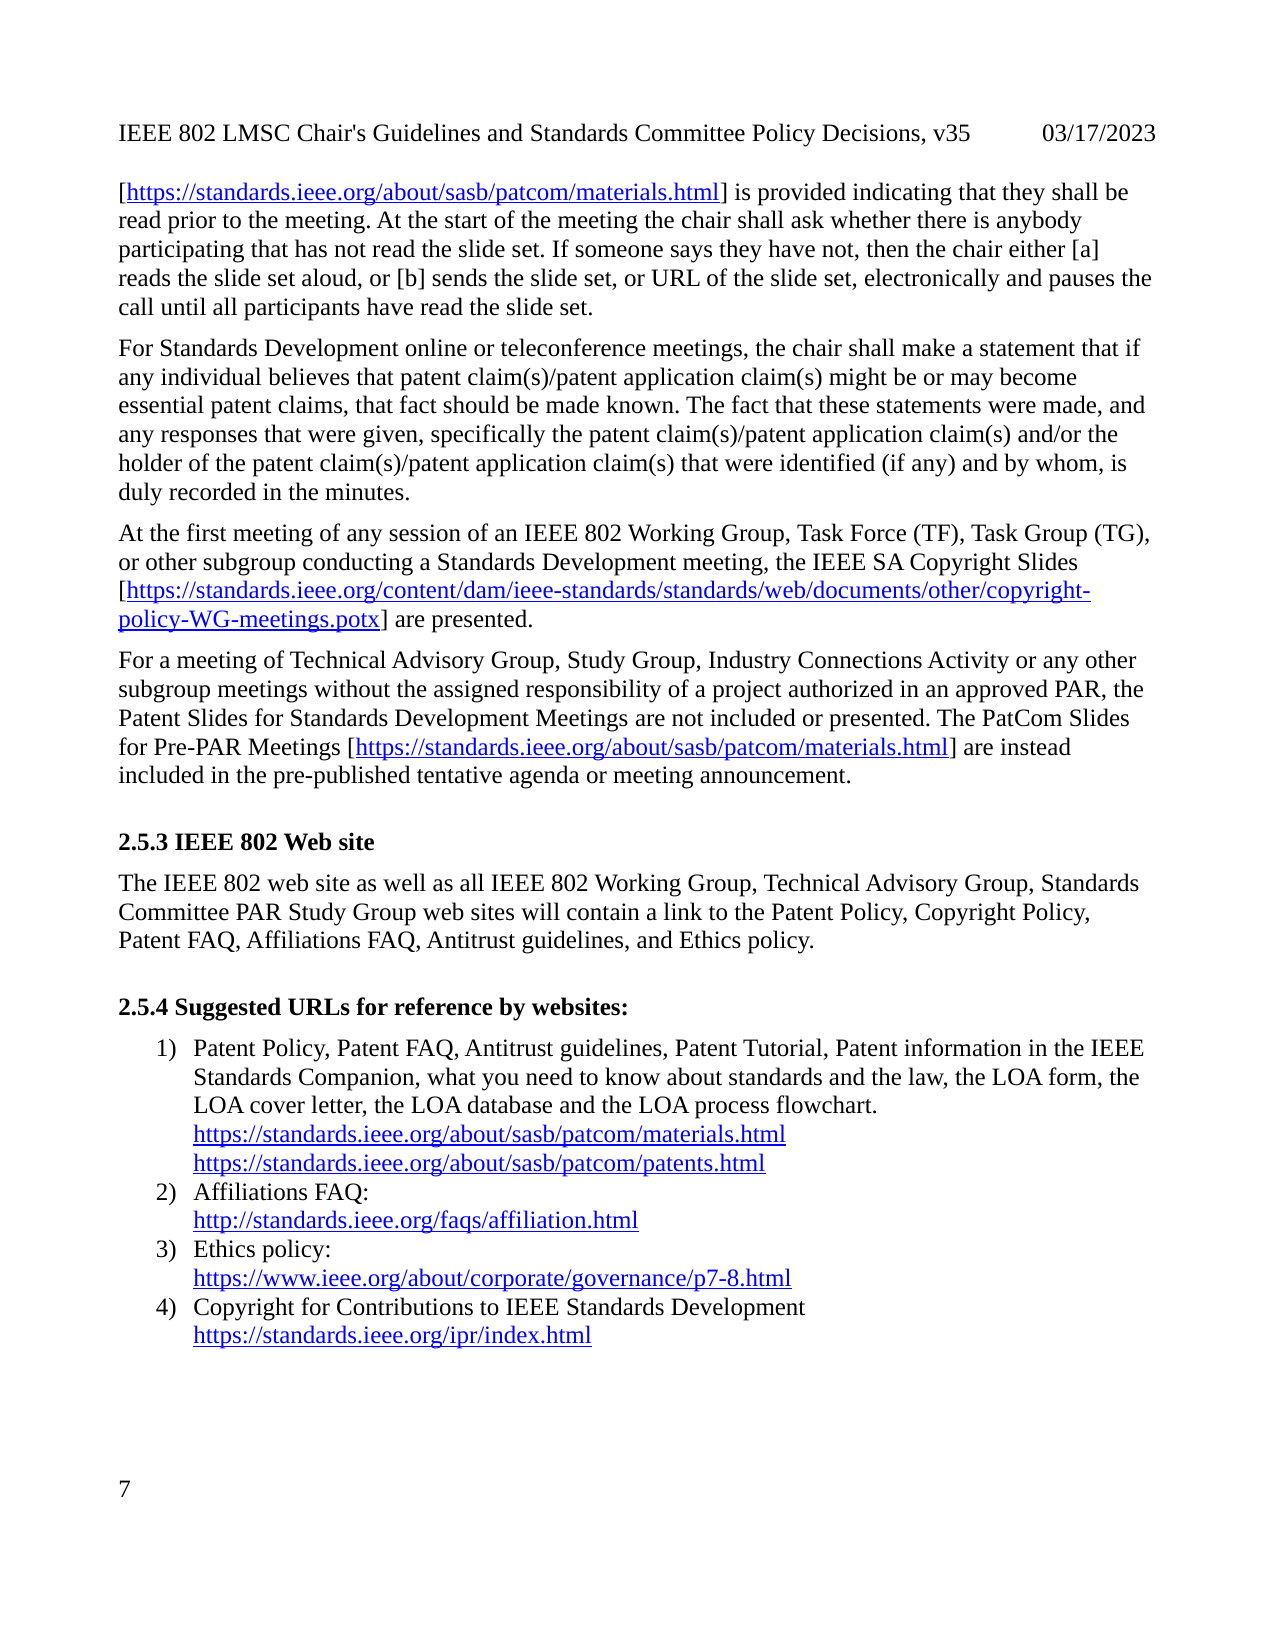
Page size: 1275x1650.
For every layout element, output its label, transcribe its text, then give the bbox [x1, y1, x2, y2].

list Copyright for Contributions to IEEE Standards Development https://standards.ieee.org/ipr/index.html [156, 1292, 1157, 1349]
text The IEEE 802 web site as well as all IEEE 802 Working Group, Technical Advisory Group, Standards Committee PAR Study Group web sites will contain a link to the Patent Policy, Copyright Policy, Patent FAQ, Affiliations FAQ, Antitrust guidelines, and Ethics policy. [118, 868, 1157, 954]
list Ethics policy: https://www.ieee.org/about/corporate/governance/p7-8.html [156, 1234, 1157, 1292]
text [https://standards.ieee.org/about/sasb/patcom/materials.html] is provided indicating that they shall be read prior to the meeting. At the start of the meeting the chair shall ask whether there is anybody participating that has not read the slide set. If someone says they have not, then the chair either [a] reads the slide set aloud, or [b] sends the slide set, or URL of the slide set, electronically and pauses the call until all participants have read the slide set. [118, 177, 1157, 321]
text For a meeting of Technical Advisory Group, Study Group, Industry Connections Activity or any other subgroup meetings without the assigned responsibility of a project authorized in an approved PAR, the Patent Slides for Standards Development Meetings are not included or presented. The PatCom Slides for Pre-PAR Meetings [https://standards.ieee.org/about/sasb/patcom/materials.html] are instead included in the pre-published tentative agenda or meeting announcement. [118, 646, 1157, 789]
text At the first meeting of any session of an IEEE 802 Working Group, Task Force (TF), Task Group (TG), or other subgroup conducting a Standards Development meeting, the IEEE SA Copyright Slides [https://standards.ieee.org/content/dam/ieee-standards/standards/web/documents/other/copyright-policy-WG-meetings.potx] are presented. [118, 518, 1157, 633]
list Affiliations FAQ: http://standards.ieee.org/faqs/affiliation.html [156, 1177, 1157, 1234]
text For Standards Development online or teleconference meetings, the chair shall make a statement that if any individual believes that patent claim(s)/patent application claim(s) might be or may become essential patent claims, that fact should be made known. The fact that these statements were made, and any responses that were given, specifically the patent claim(s)/patent application claim(s) and/or the holder of the patent claim(s)/patent application claim(s) that were identified (if any) and by whom, is duly recorded in the minutes. [118, 333, 1157, 506]
subtitle IEEE 802 Web site [118, 827, 1157, 856]
list Patent Policy, Patent FAQ, Antitrust guidelines, Patent Tutorial, Patent information in the IEEE Standards Companion, what you need to know about standards and the law, the LOA form, the LOA cover letter, the LOA database and the LOA process flowchart. https://standards.ieee.org/about/sasb/patcom/materials.html https://standards.ieee.org/about/sasb/patcom/patents.html [156, 1033, 1157, 1177]
subtitle Suggested URLs for reference by websites: [118, 992, 1157, 1021]
